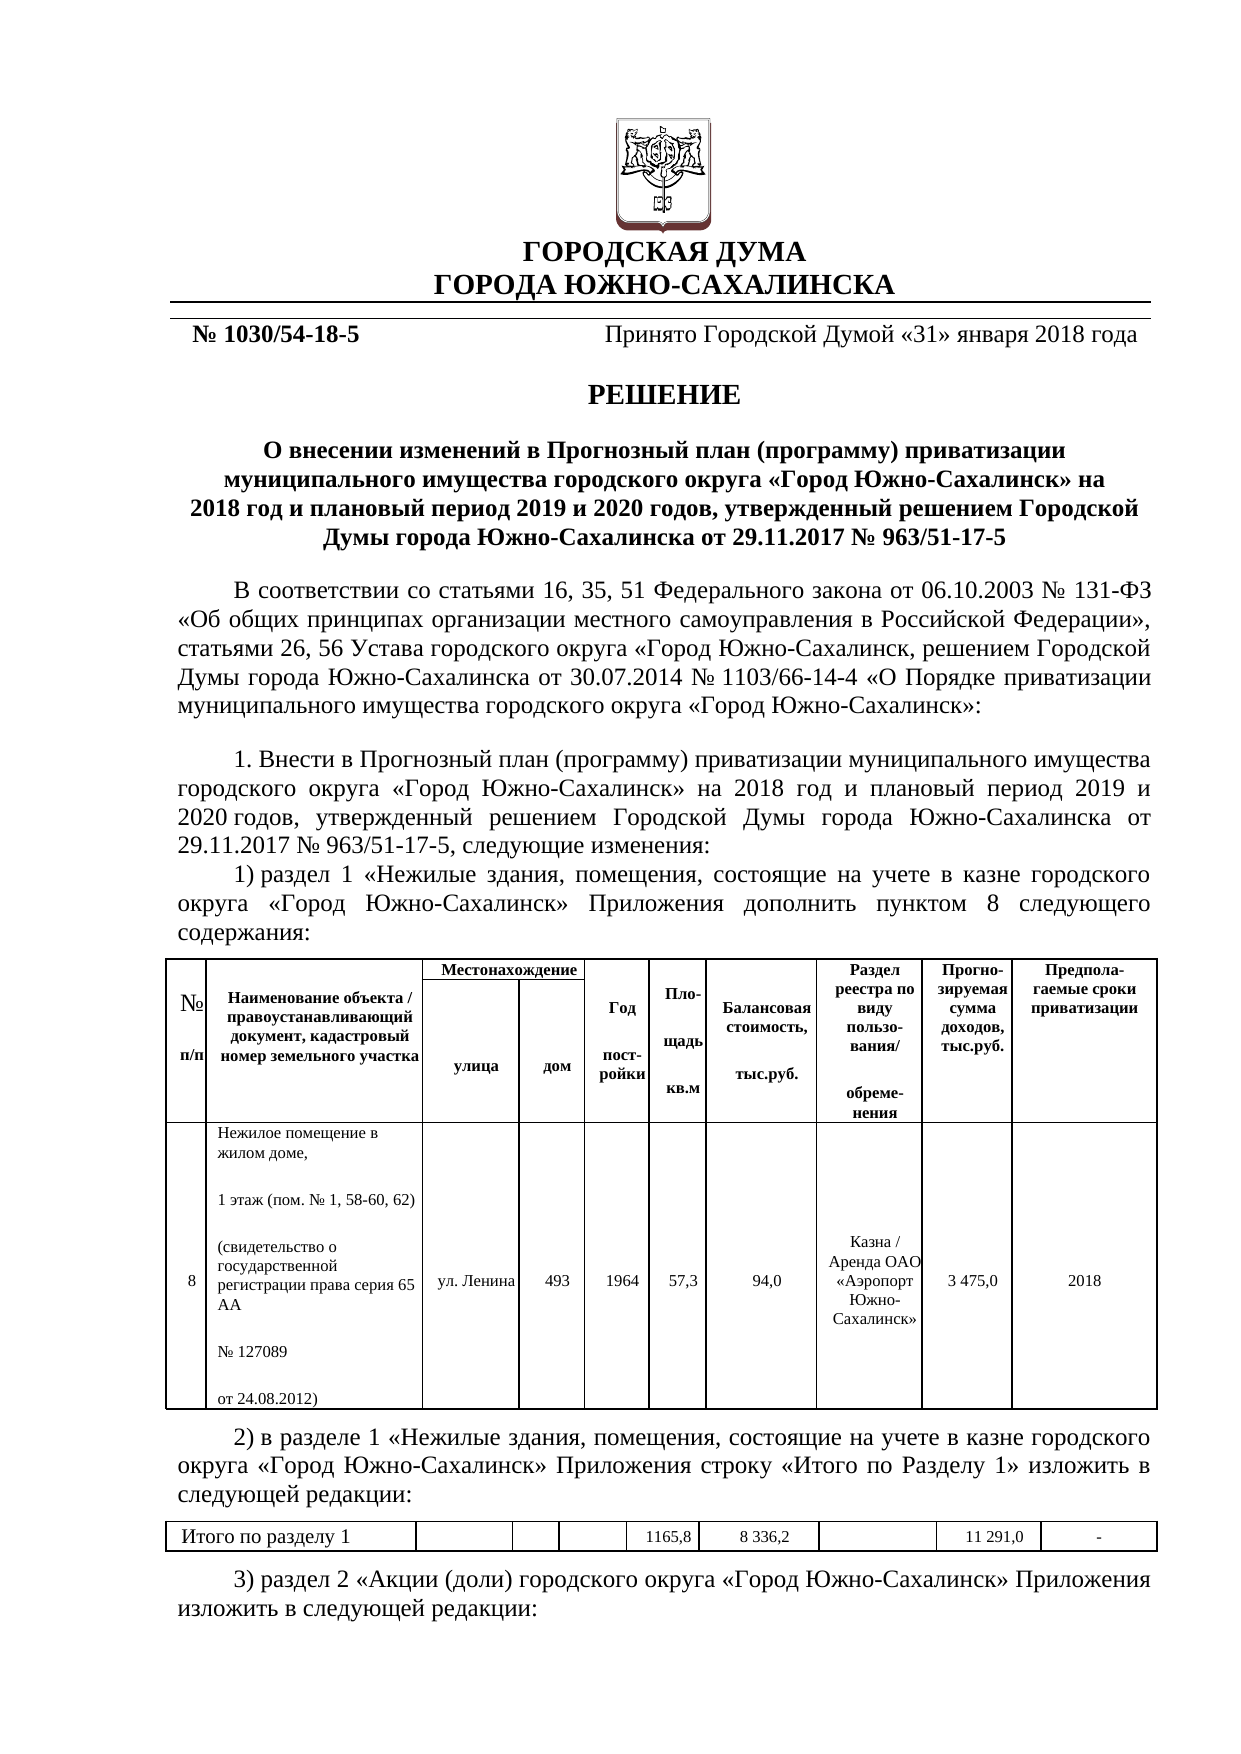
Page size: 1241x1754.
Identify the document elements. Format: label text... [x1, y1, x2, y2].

table_header Местонахождение [423, 960, 584, 979]
table_header Итого по разделу 1 [167, 1522, 415, 1550]
table_cell 94,0 [707, 1123, 816, 1408]
table_header [820, 1522, 936, 1550]
table_header [560, 1522, 626, 1550]
table_cell улица [423, 980, 518, 1122]
table_cell 2018 [1013, 1123, 1156, 1408]
table_cell 1964 [585, 1123, 648, 1408]
text В соответствии со статьями 16, 35, 51 Федерального закона от 06.10.2003 № 131-ФЗ «Об общих принципах организации местного самоуправления в Российской Федерации», статьями 26, 56 Устава городского округа «Город Южно-Сахалинск, решением Городской Думы города Южно-Сахалинска от 30.07.2014 № 1103/66-14-4 «О Порядке приватизации муниципального имущества городского округа «Город Южно-Сахалинск»: [177, 575, 1152, 719]
table_header [417, 1522, 512, 1550]
table_cell 493 [520, 1123, 584, 1408]
text № 1030/54-18-5 Принято Городской Думой «31» января 2018 года [177, 319, 1152, 348]
table_header Предпола-гаемые сроки приватизации [1013, 960, 1156, 1122]
table_header Наименование объекта / правоустанавливающий документ, кадастровый номер земельного участка [207, 960, 422, 1122]
text 1) раздел 1 «Нежилые здания, помещения, состоящие на учете в казне городского округа «Город Южно-Сахалинск» Приложения дополнить пунктом 8 следующего содержания: [177, 859, 1152, 945]
table_header 1165,8 [627, 1522, 698, 1550]
text РЕШЕНИЕ [177, 377, 1152, 410]
table_cell 8 [167, 1123, 205, 1408]
table_header Балансовая стоимость, тыс.руб. [707, 960, 816, 1122]
text городА южно-сахалинскА [177, 267, 1152, 301]
text 2) в разделе 1 «Нежилые здания, помещения, состоящие на учете в казне городского округа «Город Южно-Сахалинск» Приложения строку «Итого по Разделу 1» изложить в следующей редакции: [177, 1422, 1152, 1508]
text О внесении изменений в Прогнозный план (программу) приватизации муниципального имущества городского округа «Город Южно-Сахалинск» на 2018 год и плановый период 2019 и 2020 годов, утвержденный решением Городской Думы города Южно-Сахалинска от 29.11.2017 № 963/51-17-5 [177, 435, 1152, 550]
table_header [170, 303, 1151, 318]
text ГОРОДСКАЯ ДУМА [177, 234, 1152, 267]
text 3) раздел 2 «Акции (доли) городского округа «Город Южно-Сахалинск» Приложения изложить в следующей редакции: [177, 1564, 1152, 1622]
table_cell дом [520, 980, 584, 1122]
table_header 8 336,2 [700, 1522, 818, 1550]
table_cell Казна / Аренда ОАО «Аэропорт Южно-Сахалинск» [817, 1123, 921, 1408]
table_header Пло- щадь кв.м [650, 960, 705, 1122]
table_header 11 291,0 [937, 1522, 1040, 1550]
table_header Год пост-ройки [585, 960, 648, 1122]
table_header Раздел реестра по виду пользо-вания/ обреме-нения [817, 960, 921, 1122]
table_cell 3 475,0 [923, 1123, 1011, 1408]
text 1. Внести в Прогнозный план (программу) приватизации муниципального имущества городского округа «Город Южно-Сахалинск» на 2018 год и плановый период 2019 и 2020 годов, утвержденный решением Городской Думы города Южно-Сахалинска от 29.11.2017 № 963/51-17-5, следующие изменения: [177, 744, 1152, 859]
table_cell ул. Ленина [423, 1123, 518, 1408]
table_header - [1042, 1522, 1156, 1550]
table_header № п/п [167, 960, 205, 1122]
table_cell Нежилое помещение в жилом доме, 1 этаж (пом. № 1, 58-60, 62) (свидетельство о государственной регистрации права серия 65 АА № 127089 от 24.08.2012) [207, 1123, 422, 1408]
table_header Прогно-зируемая сумма доходов, тыс.руб. [923, 960, 1011, 1122]
table_cell 57,3 [650, 1123, 705, 1408]
table_header [513, 1522, 558, 1550]
